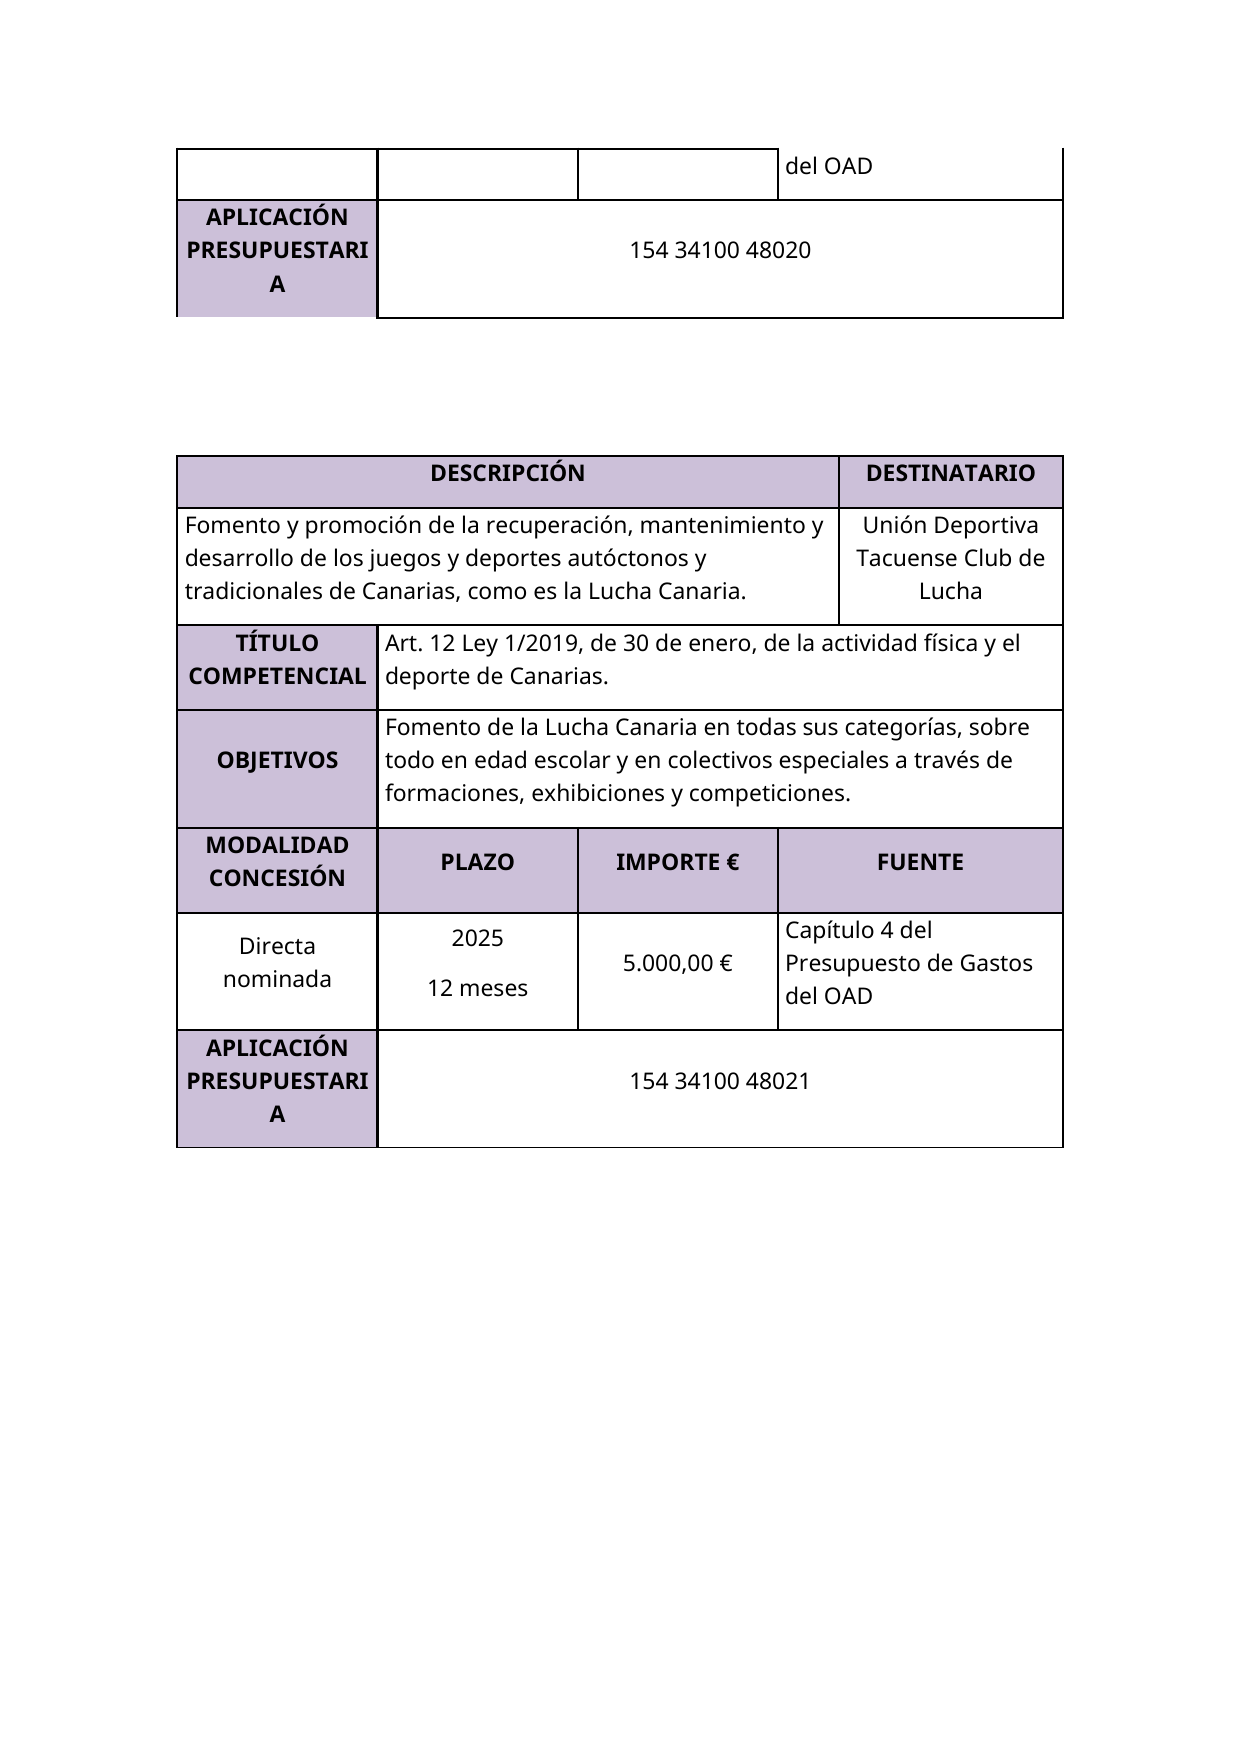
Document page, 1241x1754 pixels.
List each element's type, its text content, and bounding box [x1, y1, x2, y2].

table_cell Capítulo 4 del Presupuesto de Gastos del OAD [779, 914, 1062, 1029]
table_cell 154 34100 48020 [379, 201, 1062, 317]
table_cell PLAZO [379, 829, 577, 912]
table_cell Art. 12 Ley 1/2019, de 30 de enero, de la actividad física y el deporte de Canarias. [379, 626, 1062, 709]
table_cell IMPORTE € [579, 829, 777, 912]
table_cell APLICACIÓN PRESUPUESTARIA [178, 1031, 376, 1147]
table_cell [379, 150, 577, 199]
table_cell Unión Deportiva Tacuense Club de Lucha [840, 509, 1062, 624]
table_cell Fomento y promoción de la recuperación, mantenimiento y desarrollo de los juegos y deportes autóctonos y tradicionales de Canarias, como es la Lucha Canaria. [178, 509, 838, 624]
table_cell FUENTE [779, 829, 1062, 912]
table_cell MODALIDAD CONCESIÓN [178, 829, 376, 912]
table_cell 5.000,00 € [579, 914, 777, 1029]
table_cell Fomento de la Lucha Canaria en todas sus categorías, sobre todo en edad escolar y en colectivos especiales a través de formaciones, exhibiciones y competiciones. [379, 711, 1062, 827]
table_header DESTINATARIO [840, 457, 1062, 507]
table_cell [579, 150, 777, 199]
table_cell 2025 12 meses [379, 914, 577, 1029]
table_cell del OAD [779, 148, 1062, 199]
table_header DESCRIPCIÓN [178, 457, 838, 507]
table_cell 154 34100 48021 [379, 1031, 1062, 1147]
table_cell OBJETIVOS [178, 711, 376, 827]
table_cell APLICACIÓN PRESUPUESTARIA [178, 201, 376, 317]
table_cell Directa nominada [178, 914, 376, 1029]
table_cell [178, 150, 376, 199]
table_cell TÍTULO COMPETENCIAL [178, 626, 376, 709]
